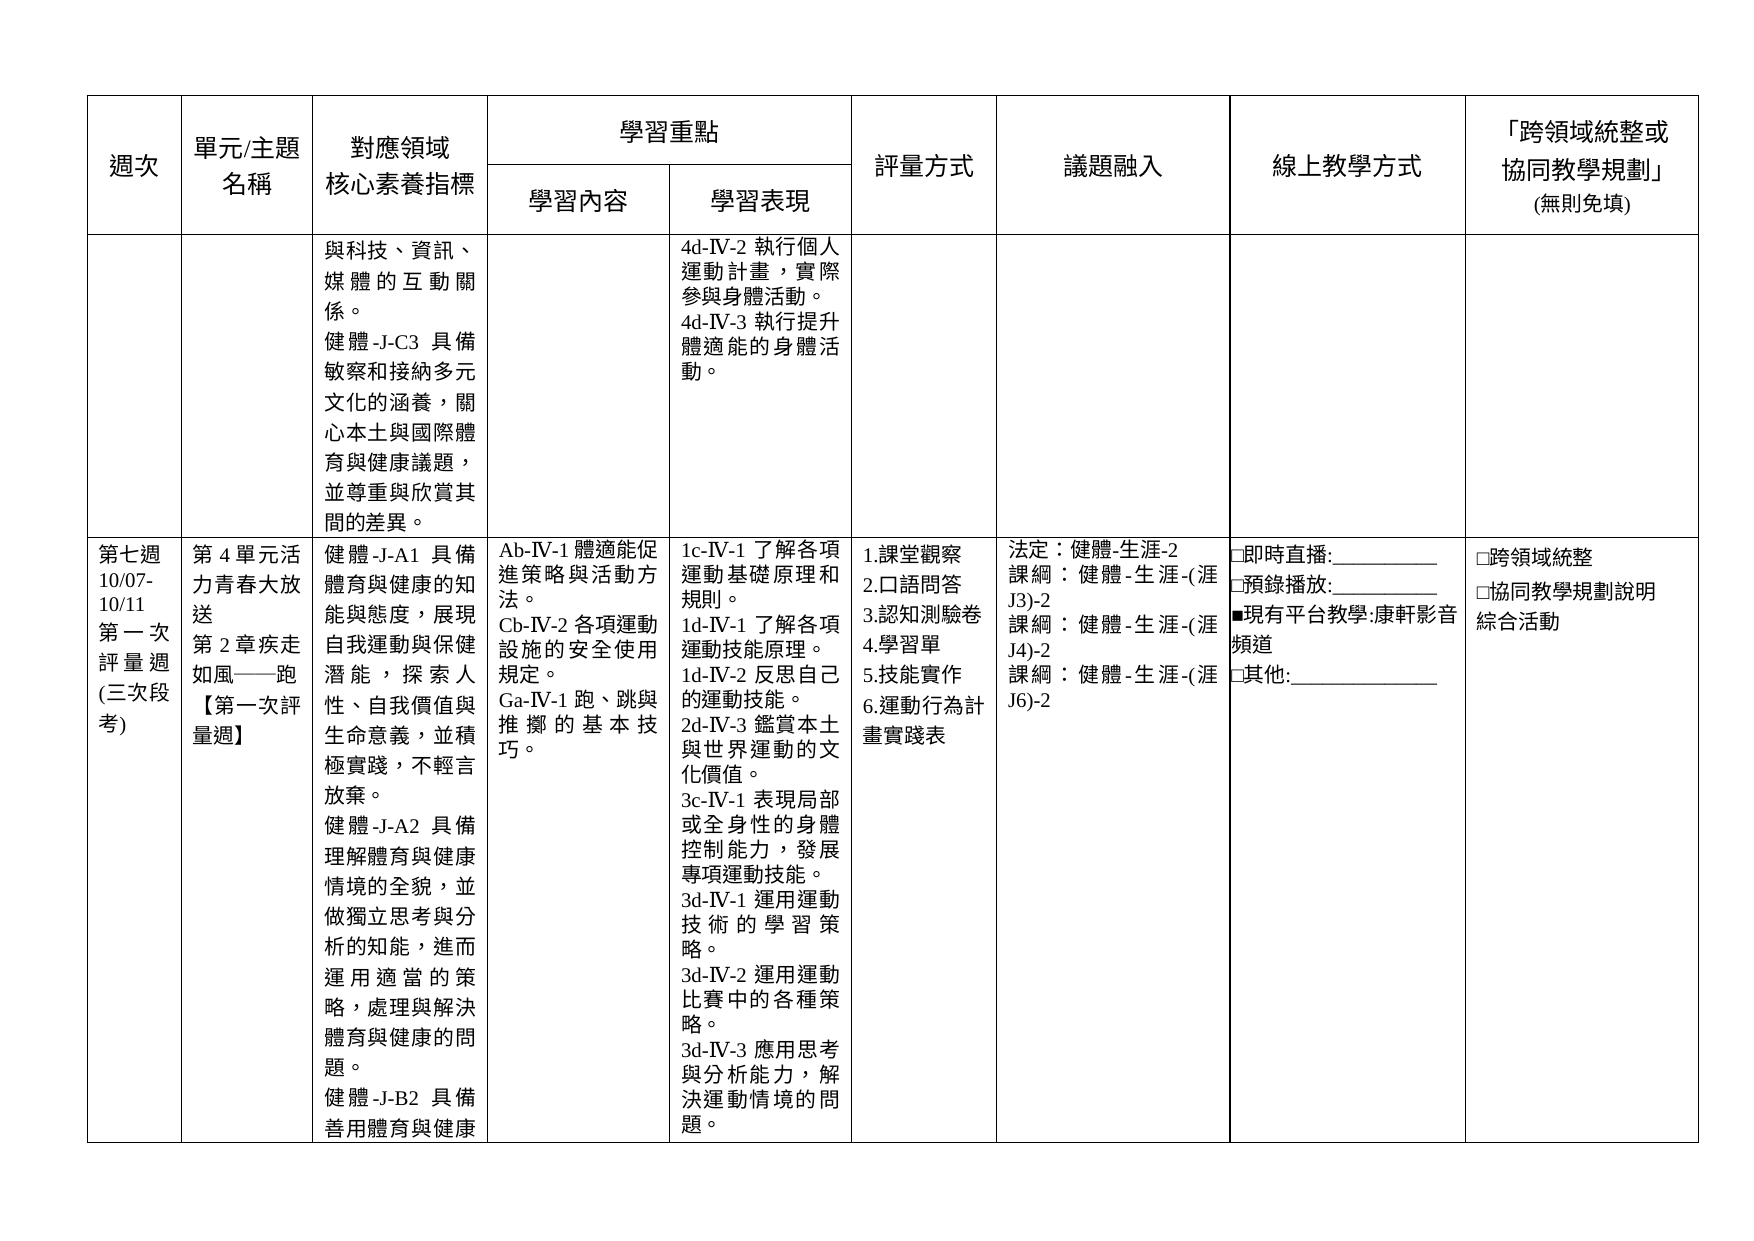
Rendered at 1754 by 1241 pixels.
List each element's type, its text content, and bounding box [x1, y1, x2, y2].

table_cell 學習內容 [488, 165, 669, 234]
table_cell 4d-Ⅳ-2 執行個人運動計畫，實際參與身體活動。 4d-Ⅳ-3 執行提升體適能的身體活動。 [670, 235, 851, 537]
table_header 評量方式 [852, 96, 996, 234]
table_header 線上教學方式 [1231, 96, 1465, 234]
table_cell [852, 235, 996, 537]
table_cell Ab-Ⅳ-1 體適能促進策略與活動方法。 Cb-Ⅳ-2 各項運動設施的安全使用規定。 Ga-Ⅳ-1 跑、跳與推擲的基本技巧。 [488, 538, 669, 1142]
table_header 學習重點 [488, 96, 851, 164]
table_cell [1466, 235, 1698, 537]
table_header 議題融入 [997, 96, 1229, 234]
table_cell [1231, 235, 1465, 537]
table_cell [997, 235, 1229, 537]
table_header 對應領域 核心素養指標 [313, 96, 487, 234]
table_header 「跨領域統整或 協同教學規劃｣ (無則免填) [1466, 96, 1698, 234]
table_cell 健體-J-A1 具備體育與健康的知能與態度，展現自我運動與保健潛能，探索人性、自我價值與生命意義，並積極實踐，不輕言放棄。 健體-J-A2 具備理解體育與健康情境的全貌，並做獨立思考與分析的知能，進而運用適當的策略，處理與解決體育與健康的問題。 健體-J-B2 具備善用體育與健康 [313, 538, 487, 1142]
table_header 單元/主題名稱 [182, 96, 312, 234]
table_header 週次 [88, 96, 181, 234]
table_cell [182, 235, 312, 537]
table_cell 1c-Ⅳ-1 了解各項運動基礎原理和規則。 1d-Ⅳ-1 了解各項運動技能原理。 1d-Ⅳ-2 反思自己的運動技能。 2d-Ⅳ-3 鑑賞本土與世界運動的文化價值。 3c-Ⅳ-1 表現局部或全身性的身體控制能力，發展專項運動技能。 3d-Ⅳ-1 運用運動技術的學習策略。 3d-Ⅳ-2 運用運動比賽中的各種策略。 3d-Ⅳ-3 應用思考與分析能力，解決運動情境的問題。 [670, 538, 851, 1142]
table_cell 第七週 10/07-10/11 第一次評量週(三次段考) [88, 538, 181, 1142]
table_cell 第4單元活力青春大放送 第2章疾走如風──跑 【第一次評量週】 [182, 538, 312, 1142]
table_cell 1.課堂觀察 2.口語問答 3.認知測驗卷 4.學習單 5.技能實作 6.運動行為計畫實踐表 [852, 538, 996, 1142]
table_cell [88, 235, 181, 537]
table_cell 法定：健體-生涯-2 課綱：健體-生涯-(涯J3)-2 課綱：健體-生涯-(涯J4)-2 課綱：健體-生涯-(涯J6)-2 [997, 538, 1229, 1142]
table_cell 學習表現 [670, 165, 851, 234]
table_cell [488, 235, 669, 537]
table_cell □即時直播:__________ □預錄播放:__________ ■現有平台教學:康軒影音頻道 □其他:______________ [1231, 538, 1465, 1142]
table_cell □跨領域統整 □協同教學規劃說明 綜合活動 [1466, 538, 1698, 1142]
table_cell 與科技、資訊、媒體的互動關係。 健體-J-C3 具備敏察和接納多元文化的涵養，關心本土與國際體育與健康議題，並尊重與欣賞其間的差異。 [313, 235, 487, 537]
